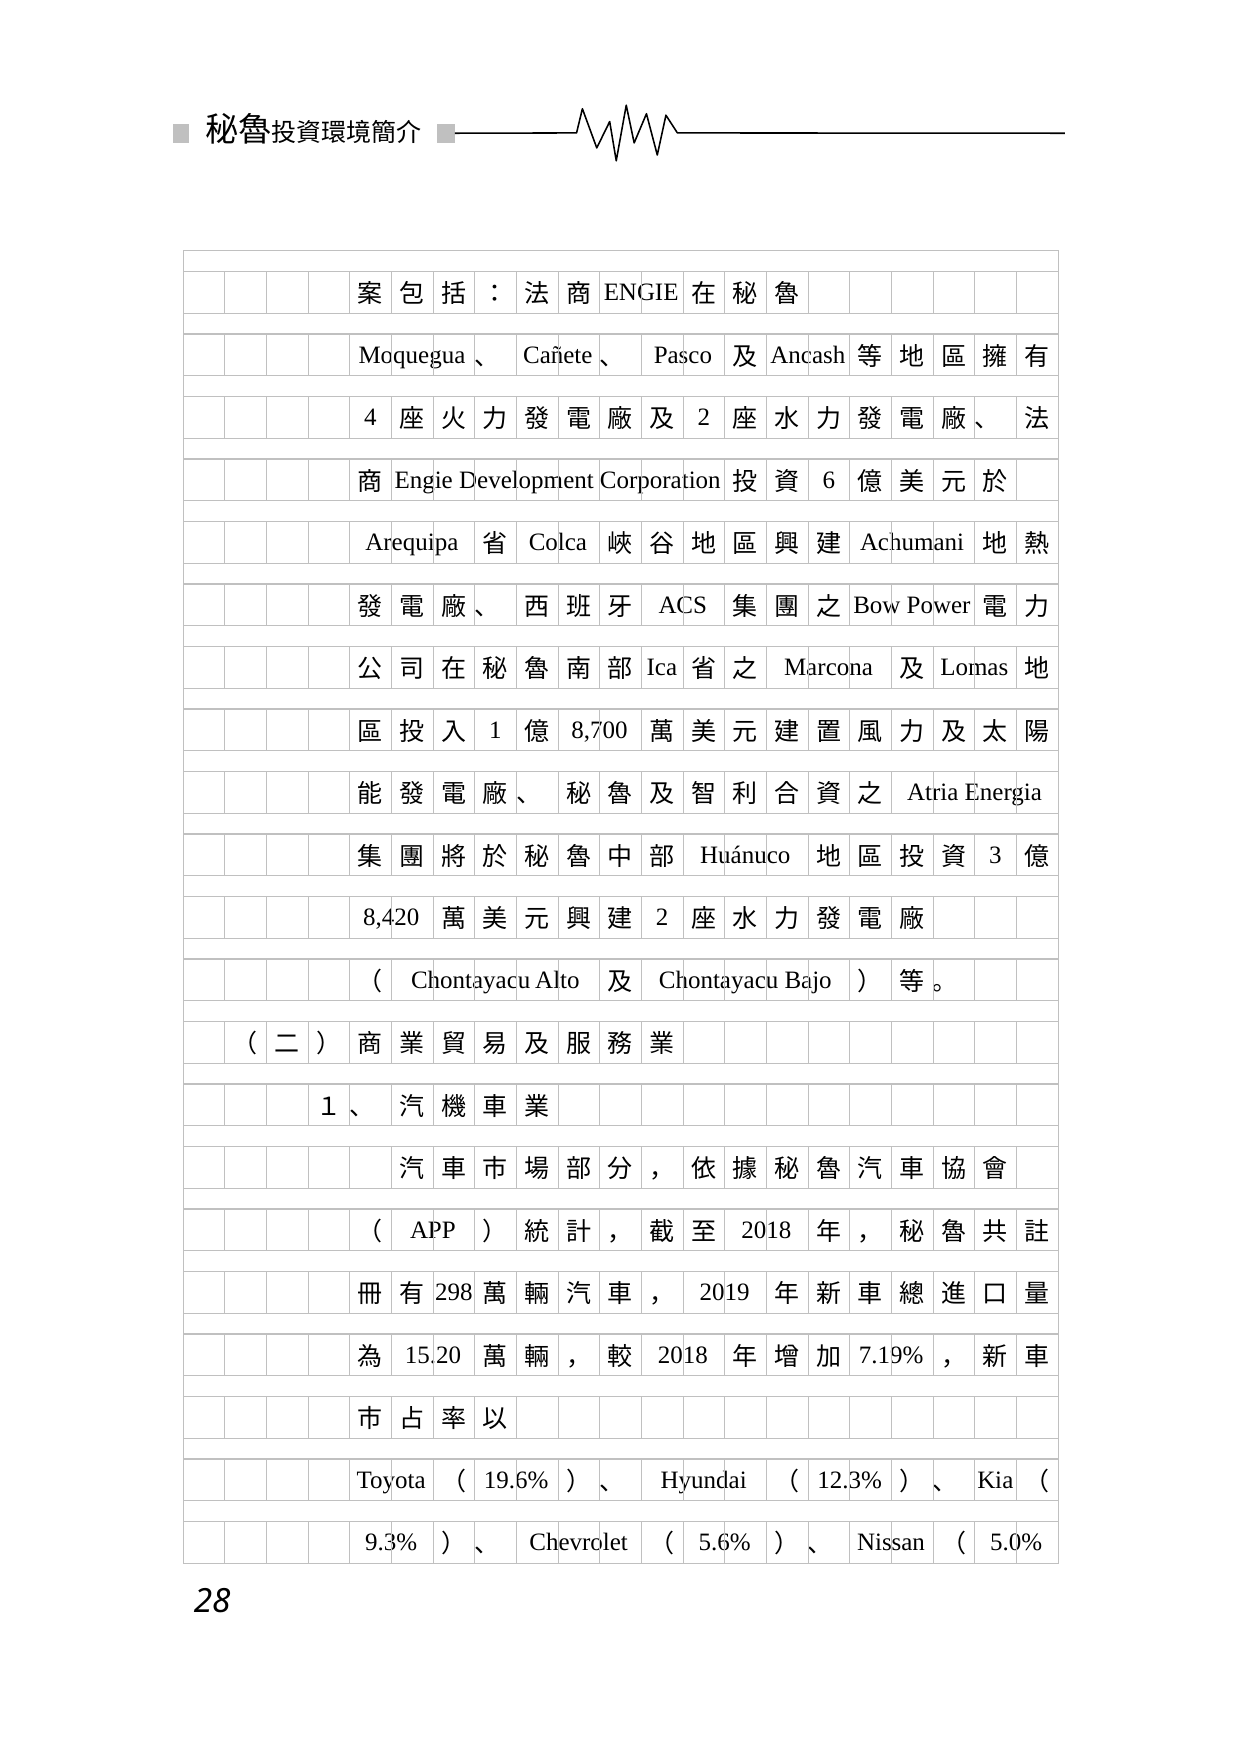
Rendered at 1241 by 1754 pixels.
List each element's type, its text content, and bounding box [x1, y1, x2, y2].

text １、汽機車業 [281, 1085, 308, 1125]
text １、汽機車業 [281, 1064, 1058, 1083]
text 及 [517, 1022, 558, 1063]
text 務 [600, 1022, 641, 1063]
text 依據上述運作模式，迄今已有多家外商在秘投資再生能源，近年來重大投資案包括：法商ENGIE在秘魯Moquegua、Cañete、Pasco及Ancash等地區擁有4座火力發電廠及2座水力發電廠、法商Engie Development Corporation投資6億美元於Arequipa省Colca峽谷地區興建Achumani地熱發電廠、西班牙ACS集團之Bow Power電力公司在秘魯南部Ica省之Marcona及Lomas地區投入1億8,700萬美元建置風力及太陽能發電廠、秘魯及智利合資之Atria Energia集團將於秘魯中部Huánuco地區投資3億8,420萬美元興建2座水力發電廠（Chontayacu Alto及Chontayacu Bajo）等。 [330, 814, 1058, 833]
text 服 [559, 1022, 599, 1063]
text 汽車市場部分，依據秘魯汽車協會（APP）統計，截至2018年，秘魯共註冊有298萬輛汽車，2019年新車總進口量為15.20萬輛，較2018年增加7.19%，新車市占率以Toyota（19.6%）、Hyundai（12.3%）、Kia（9.3%）、Chevrolet（5.6%）、Nissan（5.0%）、Suzuki（4.4%）、Renault（3.9%）、Mitsubishi（3.5%）、Changan（3.4%）、Volkswagen（3.4）。中國大陸汽車品牌長城Changan已連續於2018及2019年擠進前十大進口車品牌。利馬商會表示，秘魯消費者傾向購買油耗表現佳、車價較低、款式多之汽車品牌，因此中國大陸汽車近年於秘魯銷售表現佳。 [330, 1189, 1058, 1208]
text １、汽機車業 [684, 1085, 724, 1125]
text １、汽機車業 [934, 1085, 974, 1125]
text １、汽機車業 [1017, 1085, 1058, 1125]
text １、汽機車業 [350, 1085, 391, 1125]
text [975, 1022, 1016, 1063]
text 依據上述運作模式，迄今已有多家外商在秘投資再生能源，近年來重大投資案包括：法商ENGIE在秘魯Moquegua、Cañete、Pasco及Ancash等地區擁有4座火力發電廠及2座水力發電廠、法商Engie Development Corporation投資6億美元於Arequipa省Colca峽谷地區興建Achumani地熱發電廠、西班牙ACS集團之Bow Power電力公司在秘魯南部Ica省之Marcona及Lomas地區投入1億8,700萬美元建置風力及太陽能發電廠、秘魯及智利合資之Atria Energia集團將於秘魯中部Huánuco地區投資3億8,420萬美元興建2座水力發電廠（Chontayacu Alto及Chontayacu Bajo）等。 [330, 564, 1058, 583]
text 汽車市場部分，依據秘魯汽車協會（APP）統計，截至2018年，秘魯共註冊有298萬輛汽車，2019年新車總進口量為15.20萬輛，較2018年增加7.19%，新車市占率以Toyota（19.6%）、Hyundai（12.3%）、Kia（9.3%）、Chevrolet（5.6%）、Nissan（5.0%）、Suzuki（4.4%）、Renault（3.9%）、Mitsubishi（3.5%）、Changan（3.4%）、Volkswagen（3.4）。中國大陸汽車品牌長城Changan已連續於2018及2019年擠進前十大進口車品牌。利馬商會表示，秘魯消費者傾向購買油耗表現佳、車價較低、款式多之汽車品牌，因此中國大陸汽車近年於秘魯銷售表現佳。 [330, 1376, 1058, 1396]
text [684, 1022, 724, 1063]
text [1017, 1022, 1058, 1063]
text １、汽機車業 [767, 1085, 808, 1125]
text １、汽機車業 [309, 1085, 349, 1125]
text 汽車市場部分，依據秘魯汽車協會（APP）統計，截至2018年，秘魯共註冊有298萬輛汽車，2019年新車總進口量為15.20萬輛，較2018年增加7.19%，新車市占率以Toyota（19.6%）、Hyundai（12.3%）、Kia（9.3%）、Chevrolet（5.6%）、Nissan（5.0%）、Suzuki（4.4%）、Renault（3.9%）、Mitsubishi（3.5%）、Changan（3.4%）、Volkswagen（3.4）。中國大陸汽車品牌長城Changan已連續於2018及2019年擠進前十大進口車品牌。利馬商會表示，秘魯消費者傾向購買油耗表現佳、車價較低、款式多之汽車品牌，因此中國大陸汽車近年於秘魯銷售表現佳。 [330, 1501, 1058, 1521]
text [207, 1001, 1058, 1021]
text １、汽機車業 [850, 1085, 891, 1125]
text 業 [642, 1022, 683, 1063]
text 依據上述運作模式，迄今已有多家外商在秘投資再生能源，近年來重大投資案包括：法商ENGIE在秘魯Moquegua、Cañete、Pasco及Ancash等地區擁有4座火力發電廠及2座水力發電廠、法商Engie Development Corporation投資6億美元於Arequipa省Colca峽谷地區興建Achumani地熱發電廠、西班牙ACS集團之Bow Power電力公司在秘魯南部Ica省之Marcona及Lomas地區投入1億8,700萬美元建置風力及太陽能發電廠、秘魯及智利合資之Atria Energia集團將於秘魯中部Huánuco地區投資3億8,420萬美元興建2座水力發電廠（Chontayacu Alto及Chontayacu Bajo）等。 [330, 876, 1058, 896]
text １、汽機車業 [475, 1085, 516, 1125]
text 業 [392, 1022, 433, 1063]
text 依據上述運作模式，迄今已有多家外商在秘投資再生能源，近年來重大投資案包括：法商ENGIE在秘魯Moquegua、Cañete、Pasco及Ancash等地區擁有4座火力發電廠及2座水力發電廠、法商Engie Development Corporation投資6億美元於Arequipa省Colca峽谷地區興建Achumani地熱發電廠、西班牙ACS集團之Bow Power電力公司在秘魯南部Ica省之Marcona及Lomas地區投入1億8,700萬美元建置風力及太陽能發電廠、秘魯及智利合資之Atria Energia集團將於秘魯中部Huánuco地區投資3億8,420萬美元興建2座水力發電廠（Chontayacu Alto及Chontayacu Bajo）等。 [330, 439, 1058, 458]
text 汽車市場部分，依據秘魯汽車協會（APP）統計，截至2018年，秘魯共註冊有298萬輛汽車，2019年新車總進口量為15.20萬輛，較2018年增加7.19%，新車市占率以Toyota（19.6%）、Hyundai（12.3%）、Kia（9.3%）、Chevrolet（5.6%）、Nissan（5.0%）、Suzuki（4.4%）、Renault（3.9%）、Mitsubishi（3.5%）、Changan（3.4%）、Volkswagen（3.4）。中國大陸汽車品牌長城Changan已連續於2018及2019年擠進前十大進口車品牌。利馬商會表示，秘魯消費者傾向購買油耗表現佳、車價較低、款式多之汽車品牌，因此中國大陸汽車近年於秘魯銷售表現佳。 [330, 1251, 1058, 1271]
text [767, 1022, 808, 1063]
text [207, 1022, 224, 1063]
text [725, 1022, 766, 1063]
text 依據上述運作模式，迄今已有多家外商在秘投資再生能源，近年來重大投資案包括：法商ENGIE在秘魯Moquegua、Cañete、Pasco及Ancash等地區擁有4座火力發電廠及2座水力發電廠、法商Engie Development Corporation投資6億美元於Arequipa省Colca峽谷地區興建Achumani地熱發電廠、西班牙ACS集團之Bow Power電力公司在秘魯南部Ica省之Marcona及Lomas地區投入1億8,700萬美元建置風力及太陽能發電廠、秘魯及智利合資之Atria Energia集團將於秘魯中部Huánuco地區投資3億8,420萬美元興建2座水力發電廠（Chontayacu Alto及Chontayacu Bajo）等。 [330, 751, 1058, 771]
text [850, 1022, 891, 1063]
text 依據上述運作模式，迄今已有多家外商在秘投資再生能源，近年來重大投資案包括：法商ENGIE在秘魯Moquegua、Cañete、Pasco及Ancash等地區擁有4座火力發電廠及2座水力發電廠、法商Engie Development Corporation投資6億美元於Arequipa省Colca峽谷地區興建Achumani地熱發電廠、西班牙ACS集團之Bow Power電力公司在秘魯南部Ica省之Marcona及Lomas地區投入1億8,700萬美元建置風力及太陽能發電廠、秘魯及智利合資之Atria Energia集團將於秘魯中部Huánuco地區投資3億8,420萬美元興建2座水力發電廠（Chontayacu Alto及Chontayacu Bajo）等。 [330, 314, 1058, 333]
text １、汽機車業 [517, 1085, 558, 1125]
text [934, 1022, 974, 1063]
text 依據上述運作模式，迄今已有多家外商在秘投資再生能源，近年來重大投資案包括：法商ENGIE在秘魯Moquegua、Cañete、Pasco及Ancash等地區擁有4座火力發電廠及2座水力發電廠、法商Engie Development Corporation投資6億美元於Arequipa省Colca峽谷地區興建Achumani地熱發電廠、西班牙ACS集團之Bow Power電力公司在秘魯南部Ica省之Marcona及Lomas地區投入1億8,700萬美元建置風力及太陽能發電廠、秘魯及智利合資之Atria Energia集團將於秘魯中部Huánuco地區投資3億8,420萬美元興建2座水力發電廠（Chontayacu Alto及Chontayacu Bajo）等。 [330, 939, 1058, 958]
text （ [225, 1022, 266, 1063]
text 依據上述運作模式，迄今已有多家外商在秘投資再生能源，近年來重大投資案包括：法商ENGIE在秘魯Moquegua、Cañete、Pasco及Ancash等地區擁有4座火力發電廠及2座水力發電廠、法商Engie Development Corporation投資6億美元於Arequipa省Colca峽谷地區興建Achumani地熱發電廠、西班牙ACS集團之Bow Power電力公司在秘魯南部Ica省之Marcona及Lomas地區投入1億8,700萬美元建置風力及太陽能發電廠、秘魯及智利合資之Atria Energia集團將於秘魯中部Huánuco地區投資3億8,420萬美元興建2座水力發電廠（Chontayacu Alto及Chontayacu Bajo）等。 [330, 689, 1058, 708]
text １、汽機車業 [725, 1085, 766, 1125]
text 貿 [434, 1022, 474, 1063]
text １、汽機車業 [434, 1085, 474, 1125]
text 依據上述運作模式，迄今已有多家外商在秘投資再生能源，近年來重大投資案包括：法商ENGIE在秘魯Moquegua、Cañete、Pasco及Ancash等地區擁有4座火力發電廠及2座水力發電廠、法商Engie Development Corporation投資6億美元於Arequipa省Colca峽谷地區興建Achumani地熱發電廠、西班牙ACS集團之Bow Power電力公司在秘魯南部Ica省之Marcona及Lomas地區投入1億8,700萬美元建置風力及太陽能發電廠、秘魯及智利合資之Atria Energia集團將於秘魯中部Huánuco地區投資3億8,420萬美元興建2座水力發電廠（Chontayacu Alto及Chontayacu Bajo）等。 [330, 251, 1058, 271]
text [892, 1022, 933, 1063]
text １、汽機車業 [392, 1085, 433, 1125]
text 依據上述運作模式，迄今已有多家外商在秘投資再生能源，近年來重大投資案包括：法商ENGIE在秘魯Moquegua、Cañete、Pasco及Ancash等地區擁有4座火力發電廠及2座水力發電廠、法商Engie Development Corporation投資6億美元於Arequipa省Colca峽谷地區興建Achumani地熱發電廠、西班牙ACS集團之Bow Power電力公司在秘魯南部Ica省之Marcona及Lomas地區投入1億8,700萬美元建置風力及太陽能發電廠、秘魯及智利合資之Atria Energia集團將於秘魯中部Huánuco地區投資3億8,420萬美元興建2座水力發電廠（Chontayacu Alto及Chontayacu Bajo）等。 [330, 501, 1058, 521]
text １、汽機車業 [559, 1085, 599, 1125]
text 易 [475, 1022, 516, 1063]
text ） [309, 1022, 349, 1063]
text １、汽機車業 [975, 1085, 1016, 1125]
text 依據上述運作模式，迄今已有多家外商在秘投資再生能源，近年來重大投資案包括：法商ENGIE在秘魯Moquegua、Cañete、Pasco及Ancash等地區擁有4座火力發電廠及2座水力發電廠、法商Engie Development Corporation投資6億美元於Arequipa省Colca峽谷地區興建Achumani地熱發電廠、西班牙ACS集團之Bow Power電力公司在秘魯南部Ica省之Marcona及Lomas地區投入1億8,700萬美元建置風力及太陽能發電廠、秘魯及智利合資之Atria Energia集團將於秘魯中部Huánuco地區投資3億8,420萬美元興建2座水力發電廠（Chontayacu Alto及Chontayacu Bajo）等。 [330, 626, 1058, 646]
text １、汽機車業 [600, 1085, 641, 1125]
text 商 [350, 1022, 391, 1063]
text １、汽機車業 [809, 1085, 849, 1125]
text １、汽機車業 [642, 1085, 683, 1125]
text 汽車市場部分，依據秘魯汽車協會（APP）統計，截至2018年，秘魯共註冊有298萬輛汽車，2019年新車總進口量為15.20萬輛，較2018年增加7.19%，新車市占率以Toyota（19.6%）、Hyundai（12.3%）、Kia（9.3%）、Chevrolet（5.6%）、Nissan（5.0%）、Suzuki（4.4%）、Renault（3.9%）、Mitsubishi（3.5%）、Changan（3.4%）、Volkswagen（3.4）。中國大陸汽車品牌長城Changan已連續於2018及2019年擠進前十大進口車品牌。利馬商會表示，秘魯消費者傾向購買油耗表現佳、車價較低、款式多之汽車品牌，因此中國大陸汽車近年於秘魯銷售表現佳。 [330, 1314, 1058, 1333]
text 依據上述運作模式，迄今已有多家外商在秘投資再生能源，近年來重大投資案包括：法商ENGIE在秘魯Moquegua、Cañete、Pasco及Ancash等地區擁有4座火力發電廠及2座水力發電廠、法商Engie Development Corporation投資6億美元於Arequipa省Colca峽谷地區興建Achumani地熱發電廠、西班牙ACS集團之Bow Power電力公司在秘魯南部Ica省之Marcona及Lomas地區投入1億8,700萬美元建置風力及太陽能發電廠、秘魯及智利合資之Atria Energia集團將於秘魯中部Huánuco地區投資3億8,420萬美元興建2座水力發電廠（Chontayacu Alto及Chontayacu Bajo）等。 [330, 376, 1058, 396]
text 汽車市場部分，依據秘魯汽車協會（APP）統計，截至2018年，秘魯共註冊有298萬輛汽車，2019年新車總進口量為15.20萬輛，較2018年增加7.19%，新車市占率以Toyota（19.6%）、Hyundai（12.3%）、Kia（9.3%）、Chevrolet（5.6%）、Nissan（5.0%）、Suzuki（4.4%）、Renault（3.9%）、Mitsubishi（3.5%）、Changan（3.4%）、Volkswagen（3.4）。中國大陸汽車品牌長城Changan已連續於2018及2019年擠進前十大進口車品牌。利馬商會表示，秘魯消費者傾向購買油耗表現佳、車價較低、款式多之汽車品牌，因此中國大陸汽車近年於秘魯銷售表現佳。 [330, 1126, 1058, 1146]
text [809, 1022, 849, 1063]
text 汽車市場部分，依據秘魯汽車協會（APP）統計，截至2018年，秘魯共註冊有298萬輛汽車，2019年新車總進口量為15.20萬輛，較2018年增加7.19%，新車市占率以Toyota（19.6%）、Hyundai（12.3%）、Kia（9.3%）、Chevrolet（5.6%）、Nissan（5.0%）、Suzuki（4.4%）、Renault（3.9%）、Mitsubishi（3.5%）、Changan（3.4%）、Volkswagen（3.4）。中國大陸汽車品牌長城Changan已連續於2018及2019年擠進前十大進口車品牌。利馬商會表示，秘魯消費者傾向購買油耗表現佳、車價較低、款式多之汽車品牌，因此中國大陸汽車近年於秘魯銷售表現佳。 [330, 1439, 1058, 1458]
text １、汽機車業 [892, 1085, 933, 1125]
text 二 [267, 1022, 308, 1063]
